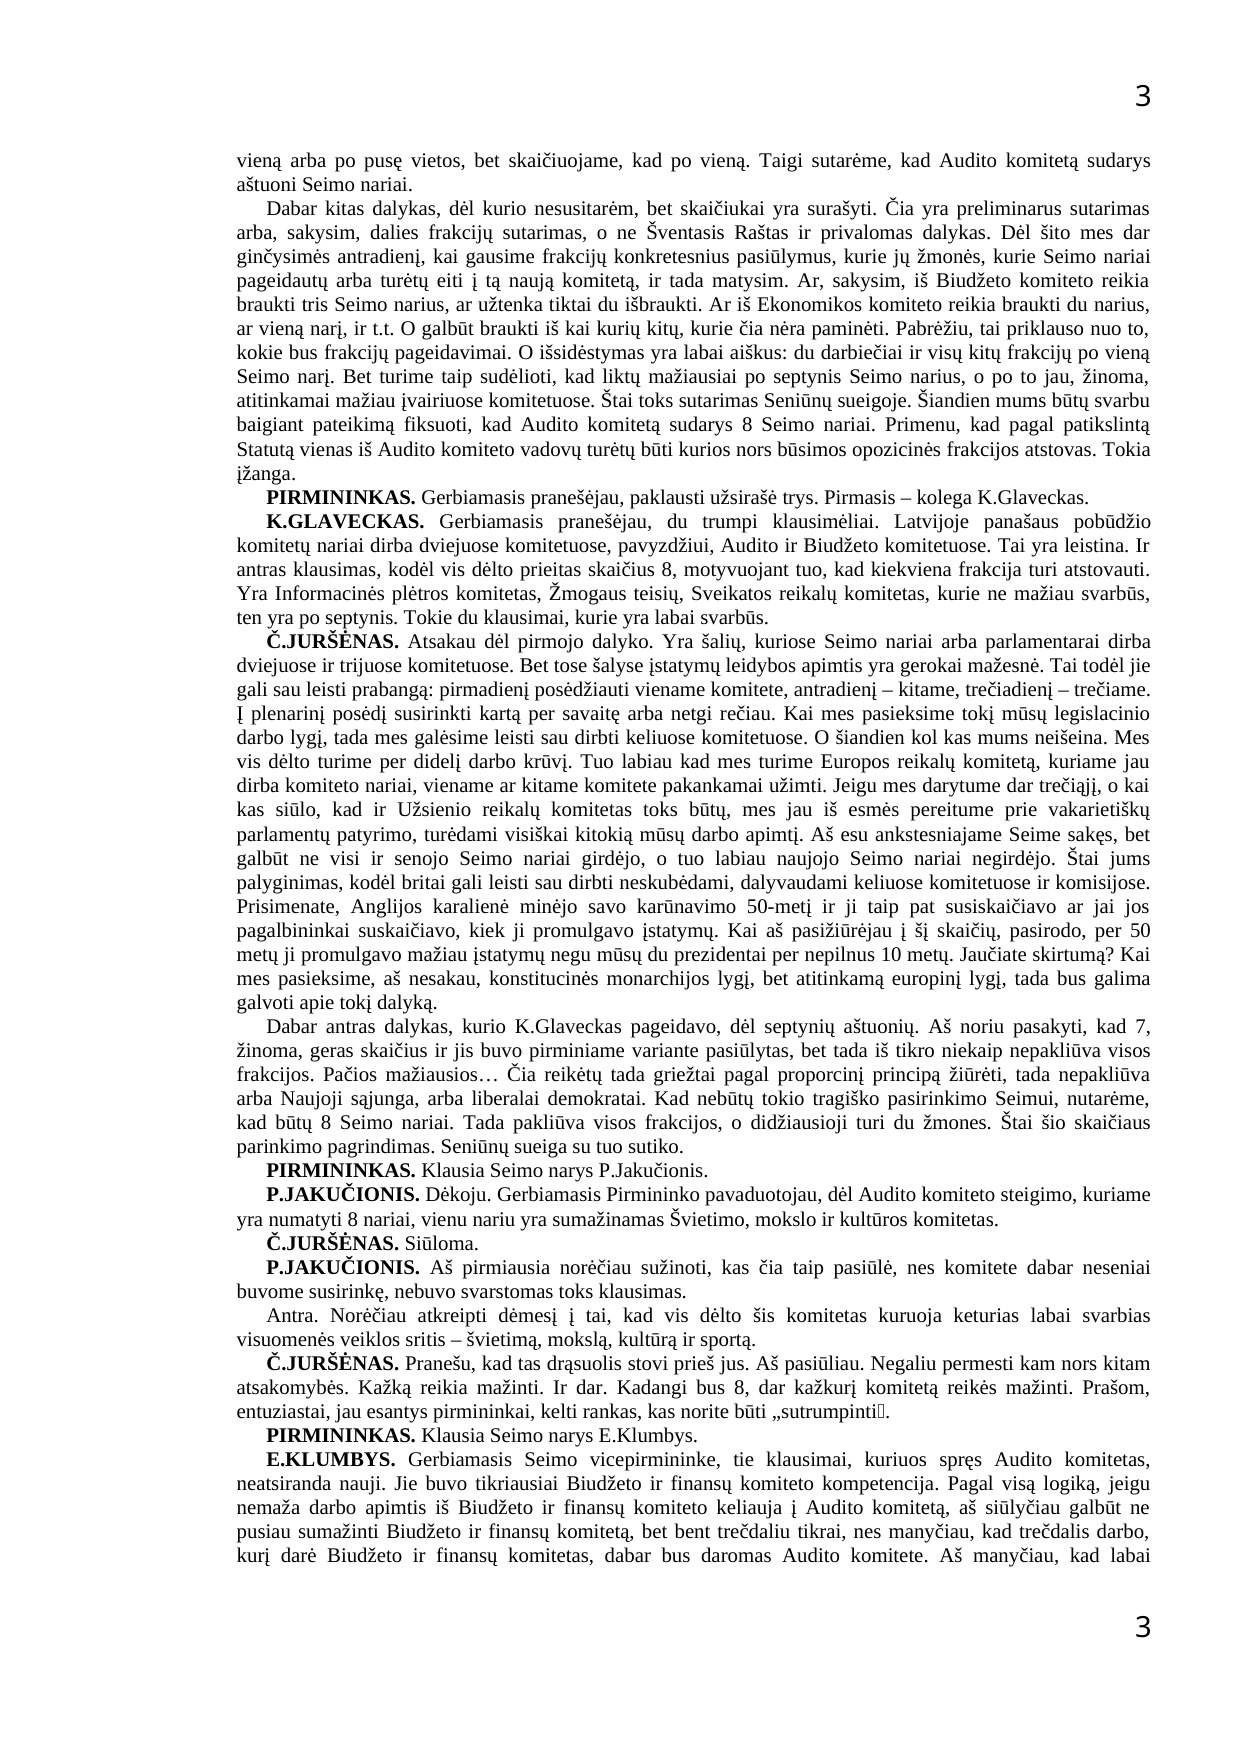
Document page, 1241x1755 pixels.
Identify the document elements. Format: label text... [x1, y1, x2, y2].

text vieną arba po pusę vietos, bet skaičiuojame, kad po vieną. Taigi sutarėme, kad Audito komitetą sudarys aštuoni Seimo nariai. [236, 148, 1152, 196]
text K.GLAVECKAS. Gerbiamasis pranešėjau, du trumpi klausimėliai. Latvijoje panašaus pobūdžio komitetų nariai dirba dviejuose komitetuose, pavyzdžiui, Audito ir Biudžeto komitetuose. Tai yra leistina. Ir antras klausimas, kodėl vis dėlto prieitas skaičius 8, motyvuojant tuo, kad kiekviena frakcija turi atstovauti. Yra Informacinės plėtros komitetas, Žmogaus teisių, Sveikatos reikalų komitetas, kurie ne mažiau svarbūs, ten yra po septynis. Tokie du klausimai, kurie yra labai svarbūs. [236, 509, 1152, 629]
text Č.JURŠĖNAS. Siūloma. [236, 1231, 1152, 1254]
text PIRMININKAS. Klausia Seimo narys P.Jakučionis. [236, 1158, 1152, 1182]
text PIRMININKAS. Gerbiamasis pranešėjau, paklausti užsirašė trys. Pirmasis – kolega K.Glaveckas. [236, 484, 1152, 509]
text E.KLUMBYS. Gerbiamasis Seimo vicepirmininke, tie klausimai, kuriuos spręs Audito komitetas, neatsiranda nauji. Jie buvo tikriausiai Biudžeto ir finansų komiteto kompetencija. Pagal visą logiką, jeigu nemaža darbo apimtis iš Biudžeto ir finansų komiteto keliauja į Audito komitetą, aš siūlyčiau galbūt ne pusiau sumažinti Biudžeto ir finansų komitetą, bet bent trečdaliu tikrai, nes manyčiau, kad trečdalis darbo, kurį darė Biudžeto ir finansų komitetas, dabar bus daromas Audito komitete. Aš manyčiau, kad labai [236, 1447, 1152, 1567]
text Dabar antras dalykas, kurio K.Glaveckas pageidavo, dėl septynių aštuonių. Aš noriu pasakyti, kad 7, žinoma, geras skaičius ir jis buvo pirminiame variante pasiūlytas, bet tada iš tikro niekaip nepakliūva visos frakcijos. Pačios mažiausios… Čia reikėtų tada griežtai pagal proporcinį principą žiūrėti, tada nepakliūva arba Naujoji sąjunga, arba liberalai demokratai. Kad nebūtų tokio tragiško pasirinkimo Seimui, nutarėme, kad būtų 8 Seimo nariai. Tada pakliūva visos frakcijos, o didžiausioji turi du žmones. Štai šio skaičiaus parinkimo pagrindimas. Seniūnų sueiga su tuo sutiko. [236, 1014, 1152, 1158]
text PIRMININKAS. Klausia Seimo narys E.Klumbys. [236, 1423, 1152, 1447]
text Dabar kitas dalykas, dėl kurio nesusitarėm, bet skaičiukai yra surašyti. Čia yra preliminarus sutarimas arba, sakysim, dalies frakcijų sutarimas, o ne Šventasis Raštas ir privalomas dalykas. Dėl šito mes dar ginčysimės antradienį, kai gausime frakcijų konkretesnius pasiūlymus, kurie jų žmonės, kurie Seimo nariai pageidautų arba turėtų eiti į tą naują komitetą, ir tada matysim. Ar, sakysim, iš Biudžeto komiteto reikia braukti tris Seimo narius, ar užtenka tiktai du išbraukti. Ar iš Ekonomikos komiteto reikia braukti du narius, ar vieną narį, ir t.t. O galbūt braukti iš kai kurių kitų, kurie čia nėra paminėti. Pabrėžiu, tai priklauso nuo to, kokie bus frakcijų pageidavimai. O išsidėstymas yra labai aiškus: du darbiečiai ir visų kitų frakcijų po vieną Seimo narį. Bet turime taip sudėlioti, kad liktų mažiausiai po septynis Seimo narius, o po to jau, žinoma, atitinkamai mažiau įvairiuose komitetuose. Štai toks sutarimas Seniūnų sueigoje. Šiandien mums būtų svarbu baigiant pateikimą fiksuoti, kad Audito komitetą sudarys 8 Seimo nariai. Primenu, kad pagal patikslintą Statutą vienas iš Audito komiteto vadovų turėtų būti kurios nors būsimos opozicinės frakcijos atstovas. Tokia įžanga. [236, 196, 1152, 484]
text Č.JURŠĖNAS. Pranešu, kad tas drąsuolis stovi prieš jus. Aš pasiūliau. Negaliu permesti kam nors kitam atsakomybės. Kažką reikia mažinti. Ir dar. Kadangi bus 8, dar kažkurį komitetą reikės mažinti. Prašom, entuziastai, jau esantys pirmininkai, kelti rankas, kas norite būti „sutrumpinti. [236, 1351, 1152, 1423]
text P.JAKUČIONIS. Aš pirmiausia norėčiau sužinoti, kas čia taip pasiūlė, nes komitete dabar neseniai buvome susirinkę, nebuvo svarstomas toks klausimas. [236, 1254, 1152, 1303]
text Antra. Norėčiau atkreipti dėmesį į tai, kad vis dėlto šis komitetas kuruoja keturias labai svarbias visuomenės veiklos sritis – švietimą, mokslą, kultūrą ir sportą. [236, 1303, 1152, 1351]
text P.JAKUČIONIS. Dėkoju. Gerbiamasis Pirmininko pavaduotojau, dėl Audito komiteto steigimo, kuriame yra numatyti 8 nariai, vienu nariu yra sumažinamas Švietimo, mokslo ir kultūros komitetas. [236, 1182, 1152, 1231]
text Č.JURŠĖNAS. Atsakau dėl pirmojo dalyko. Yra šalių, kuriose Seimo nariai arba parlamentarai dirba dviejuose ir trijuose komitetuose. Bet tose šalyse įstatymų leidybos apimtis yra gerokai mažesnė. Tai todėl jie gali sau leisti prabangą: pirmadienį posėdžiauti viename komitete, antradienį – kitame, trečiadienį – trečiame. Į plenarinį posėdį susirinkti kartą per savaitę arba netgi rečiau. Kai mes pasieksime tokį mūsų legislacinio darbo lygį, tada mes galėsime leisti sau dirbti keliuose komitetuose. O šiandien kol kas mums neišeina. Mes vis dėlto turime per didelį darbo krūvį. Tuo labiau kad mes turime Europos reikalų komitetą, kuriame jau dirba komiteto nariai, viename ar kitame komitete pakankamai užimti. Jeigu mes darytume dar trečiąjį, o kai kas siūlo, kad ir Užsienio reikalų komitetas toks būtų, mes jau iš esmės pereitume prie vakarietiškų parlamentų patyrimo, turėdami visiškai kitokią mūsų darbo apimtį. Aš esu ankstesniajame Seime sakęs, bet galbūt ne visi ir senojo Seimo nariai girdėjo, o tuo labiau naujojo Seimo nariai negirdėjo. Štai jums palyginimas, kodėl britai gali leisti sau dirbti neskubėdami, dalyvaudami keliuose komitetuose ir komisijose. Prisimenate, Anglijos karalienė minėjo savo karūnavimo 50-metį ir ji taip pat susiskaičiavo ar jai jos pagalbininkai suskaičiavo, kiek ji promulgavo įstatymų. Kai aš pasižiūrėjau į šį skaičių, pasirodo, per 50 metų ji promulgavo mažiau įstatymų negu mūsų du prezidentai per nepilnus 10 metų. Jaučiate skirtumą? Kai mes pasieksime, aš nesakau, konstitucinės monarchijos lygį, bet atitinkamą europinį lygį, tada bus galima galvoti apie tokį dalyką. [236, 629, 1152, 1014]
